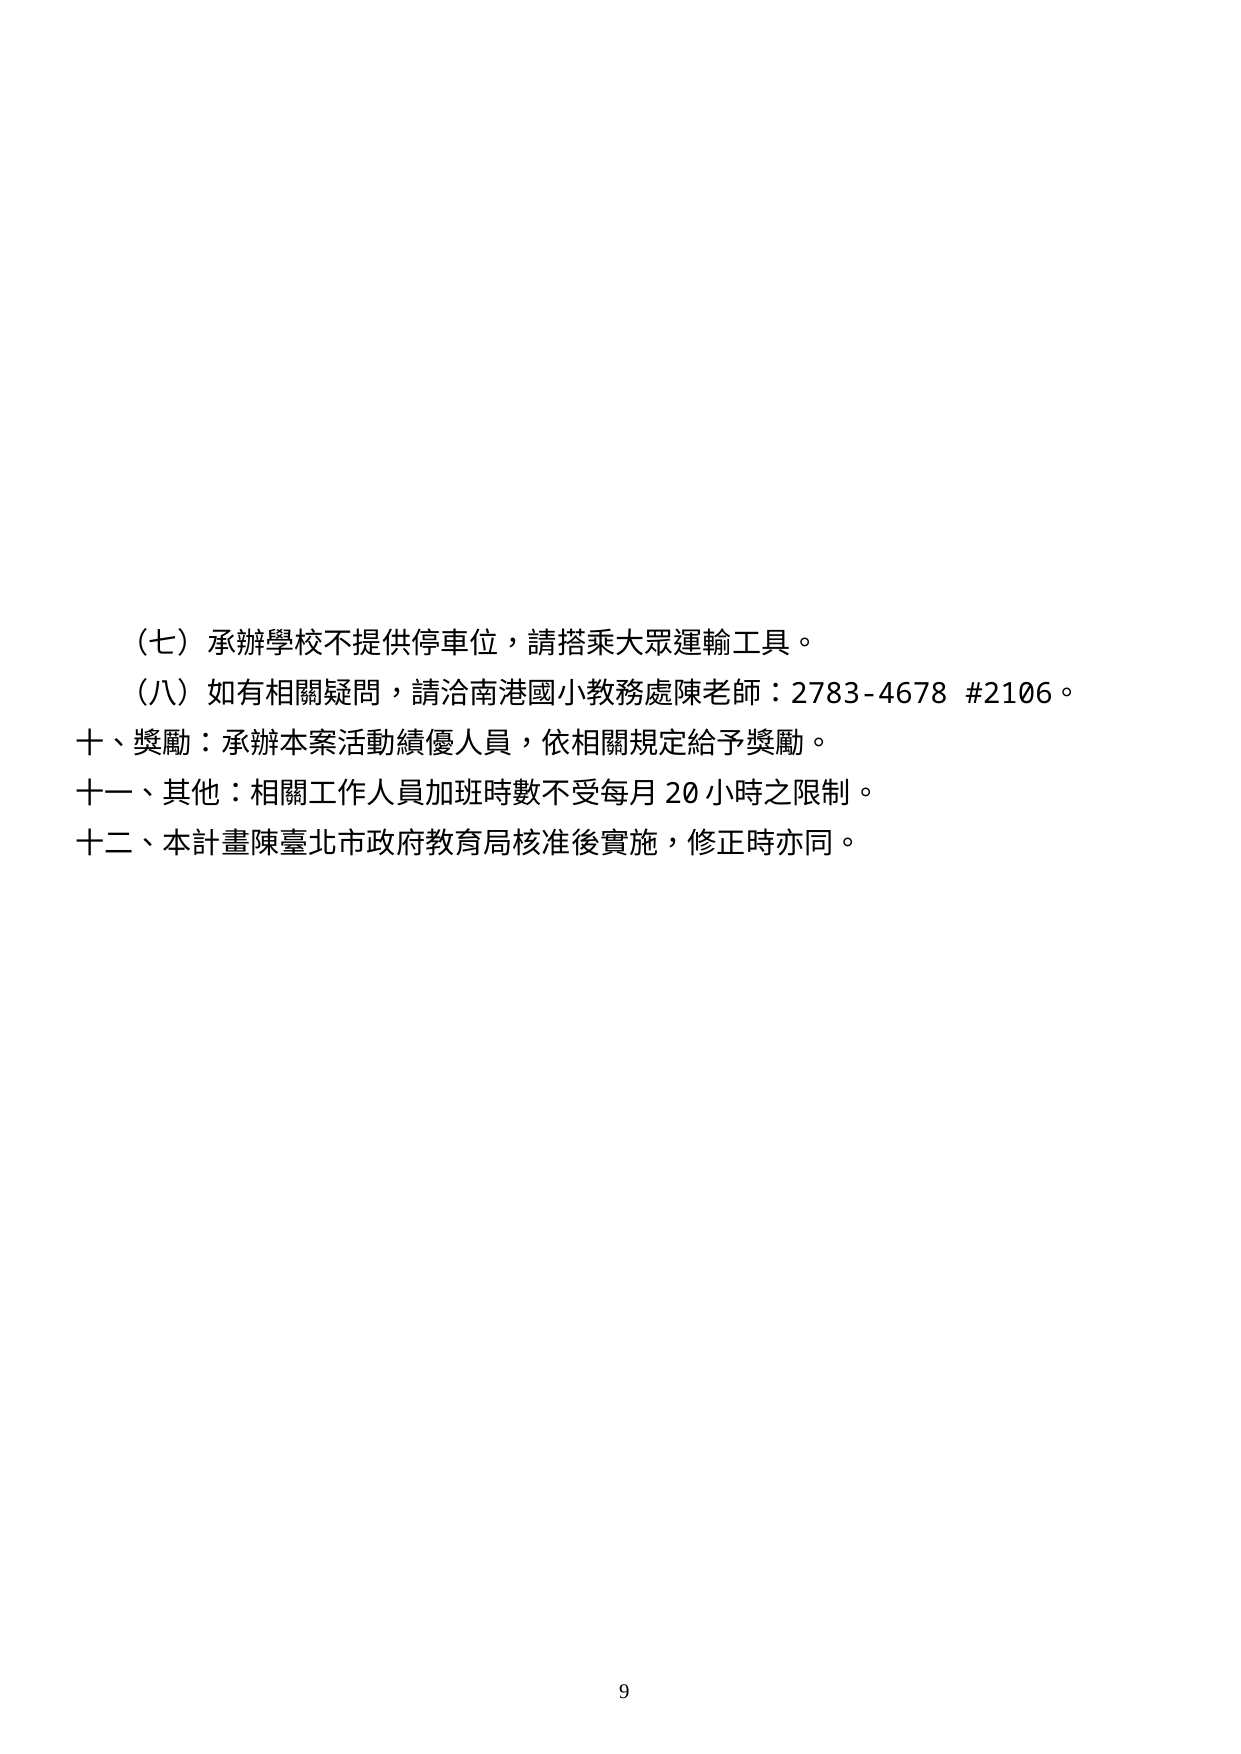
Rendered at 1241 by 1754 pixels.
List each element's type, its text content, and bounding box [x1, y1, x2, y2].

text （七）承辦學校不提供停車位，請搭乘大眾運輸工具。 [119, 613, 1165, 663]
text （八）如有相關疑問，請洽南港國小教務處陳老師：2783-4678 #2106。 [119, 663, 1165, 713]
text 十二、本計畫陳臺北市政府教育局核准後實施，修正時亦同。 [75, 813, 1165, 863]
text 十、獎勵：承辦本案活動績優人員，依相關規定給予獎勵。 [75, 713, 1165, 763]
text 十一、其他：相關工作人員加班時數不受每月20小時之限制。 [75, 763, 1165, 813]
